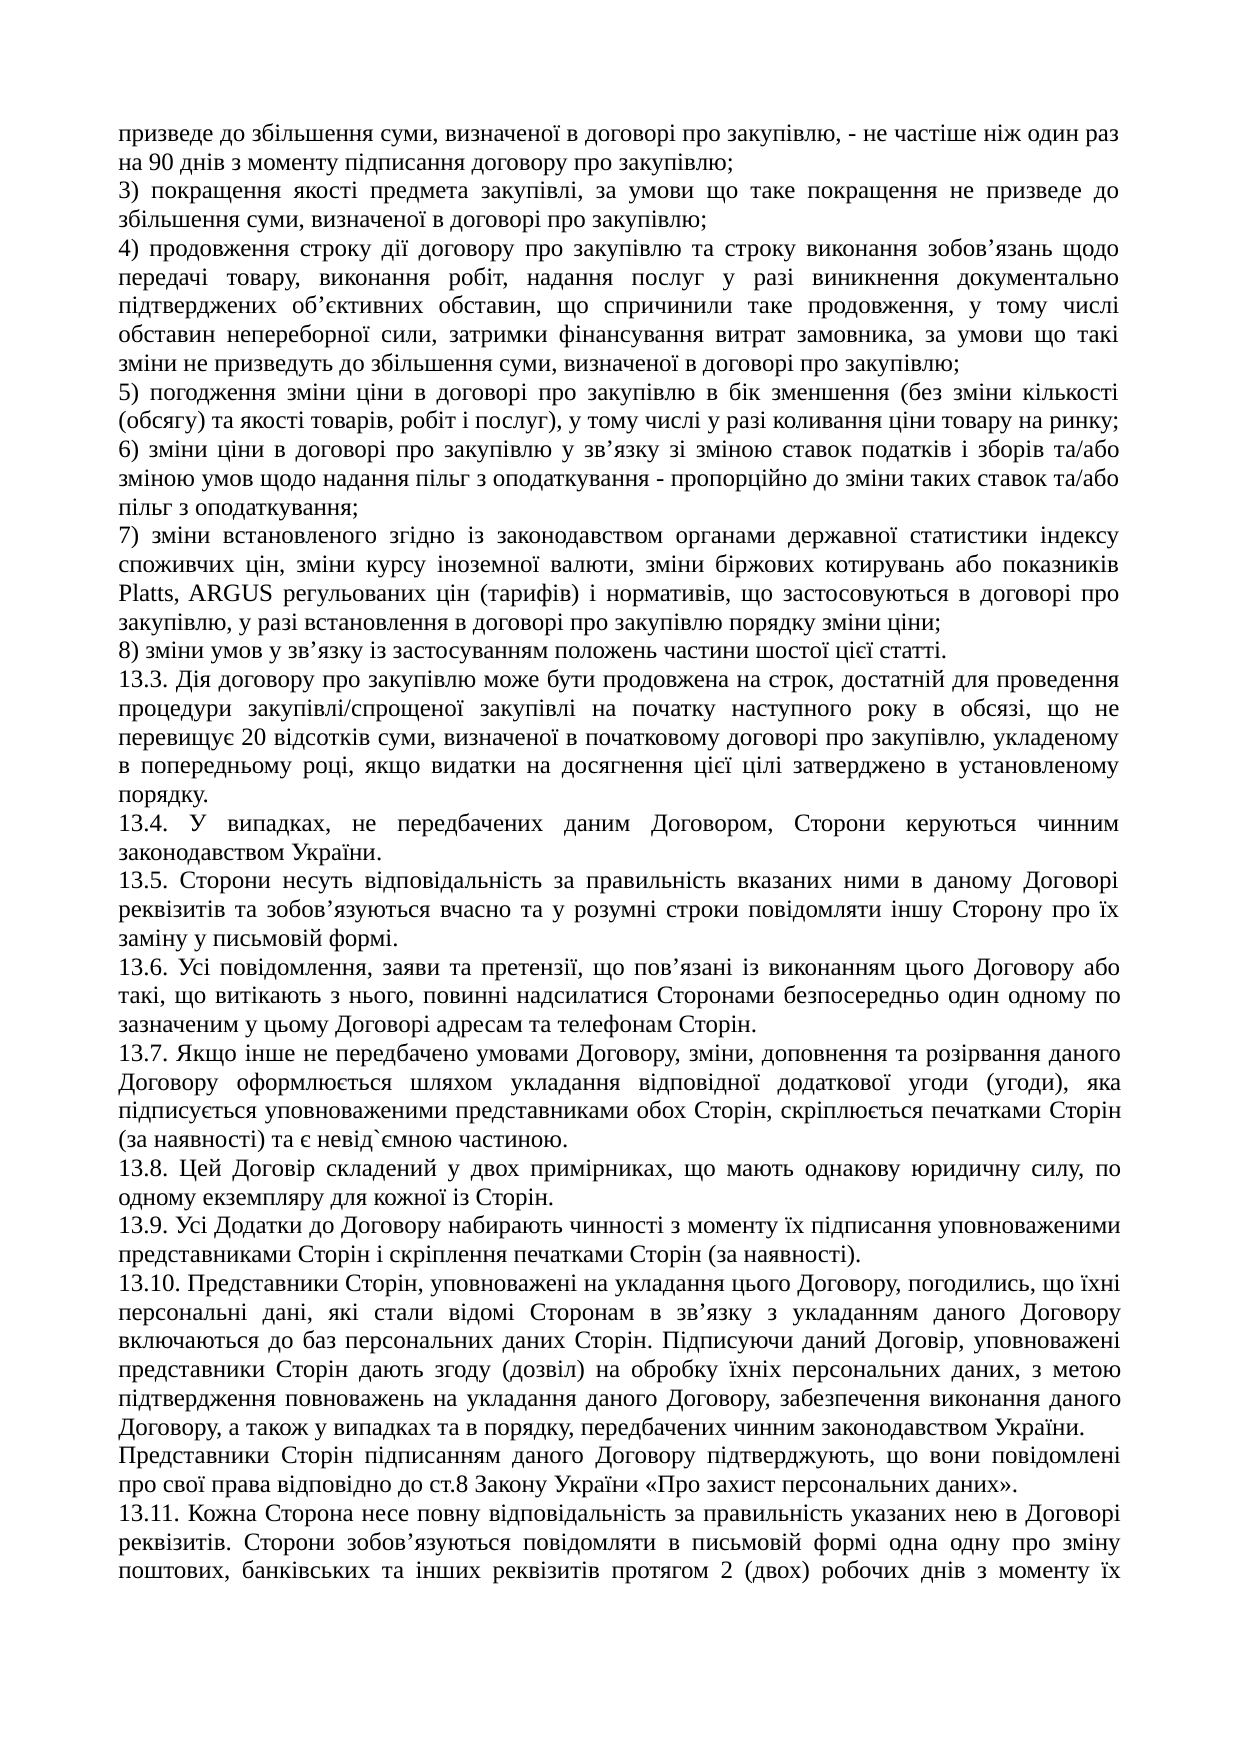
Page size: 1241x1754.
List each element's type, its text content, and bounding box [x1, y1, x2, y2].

text 5) погодження зміни ціни в договорі про закупівлю в бік зменшення (без зміни кількості (обсягу) та якості товарів, робіт і послуг), у тому числі у разі коливання ціни товару на ринку; [118, 377, 1120, 434]
text 3) покращення якості предмета закупівлі, за умови що таке покращення не призведе до збільшення суми, визначеної в договорі про закупівлю; [118, 176, 1120, 233]
text 13.4. У випадках, не передбачених даним Договором, Сторони керуються чинним законодавством України. [118, 808, 1120, 866]
text 13.10. Представники Сторін, уповноважені на укладання цього Договору, погодились, що їхні персональні дані, які стали відомі Сторонам в зв’язку з укладанням даного Договору включаються до баз персональних даних Сторін. Підписуючи даний Договір, уповноважені представники Сторін дають згоду (дозвіл) на обробку їхніх персональних даних, з метою підтвердження повноважень на укладання даного Договору, забезпечення виконання даного Договору, а також у випадках та в порядку, передбачених чинним законодавством України. [118, 1268, 1122, 1441]
text 13.8. Цей Договір складений у двох примірниках, що мають однакову юридичну силу, по одному екземпляру для кожної із Сторін. [118, 1153, 1122, 1211]
text 7) зміни встановленого згідно із законодавством органами державної статистики індексу споживчих цін, зміни курсу іноземної валюти, зміни біржових котирувань або показників Platts, ARGUS регульованих цін (тарифів) і нормативів, що застосовуються в договорі про закупівлю, у разі встановлення в договорі про закупівлю порядку зміни ціни; [118, 521, 1120, 636]
text 13.7. Якщо інше не передбачено умовами Договору, зміни, доповнення та розірвання даного Договору оформлюється шляхом укладання відповідної додаткової угоди (угоди), яка підписується уповноваженими представниками обох Сторін, скріплюється печатками Сторін (за наявності) та є невід`ємною частиною. [118, 1038, 1122, 1153]
text 13.5. Сторони несуть відповідальність за правильність вказаних ними в даному Договорі реквізитів та зобов’язуються вчасно та у розумні строки повідомляти іншу Сторону про їх заміну у письмовій формі. [118, 866, 1120, 952]
text 6) зміни ціни в договорі про закупівлю у зв’язку зі зміною ставок податків і зборів та/або зміною умов щодо надання пільг з оподаткування - пропорційно до зміни таких ставок та/або пільг з оподаткування; [118, 434, 1120, 521]
text 13.3. Дія договору про закупівлю може бути продовжена на строк, достатній для проведення процедури закупівлі/спрощеної закупівлі на початку наступного року в обсязі, що не перевищує 20 відсотків суми, визначеної в початковому договорі про закупівлю, укладеному в попередньому році, якщо видатки на досягнення цієї цілі затверджено в установленому порядку. [118, 664, 1120, 808]
text 13.9. Усі Додатки до Договору набирають чинності з моменту їх підписання уповноваженими представниками Сторін і скріплення печатками Сторін (за наявності). [118, 1211, 1122, 1268]
text 4) продовження строку дії договору про закупівлю та строку виконання зобов’язань щодо передачі товару, виконання робіт, надання послуг у разі виникнення документально підтверджених об’єктивних обставин, що спричинили таке продовження, у тому числі обставин непереборної сили, затримки фінансування витрат замовника, за умови що такі зміни не призведуть до збільшення суми, визначеної в договорі про закупівлю; [118, 233, 1120, 377]
text 13.6. Усі повідомлення, заяви та претензії, що пов’язані із виконанням цього Договору або такі, що витікають з нього, повинні надсилатися Сторонами безпосередньо один одному по зазначеним у цьому Договорі адресам та телефонам Сторін. [118, 952, 1122, 1038]
text призведе до збільшення суми, визначеної в договорі про закупівлю, - не частіше ніж один раз на 90 днів з моменту підписання договору про закупівлю; [118, 118, 1120, 176]
text 8) зміни умов у зв’язку із застосуванням положень частини шостої цієї статті. [118, 636, 1120, 664]
text Представники Сторін підписанням даного Договору підтверджують, що вони повідомлені про свої права відповідно до ст.8 Закону України «Про захист персональних даних». [118, 1441, 1122, 1498]
text 13.11. Кожна Сторона несе повну відповідальність за правильність указаних нею в Договорі реквізитів. Сторони зобов’язуються повідомляти в письмовій формі одна одну про зміну поштових, банківських та інших реквізитів протягом 2 (двох) робочих днів з моменту їх [118, 1498, 1122, 1584]
